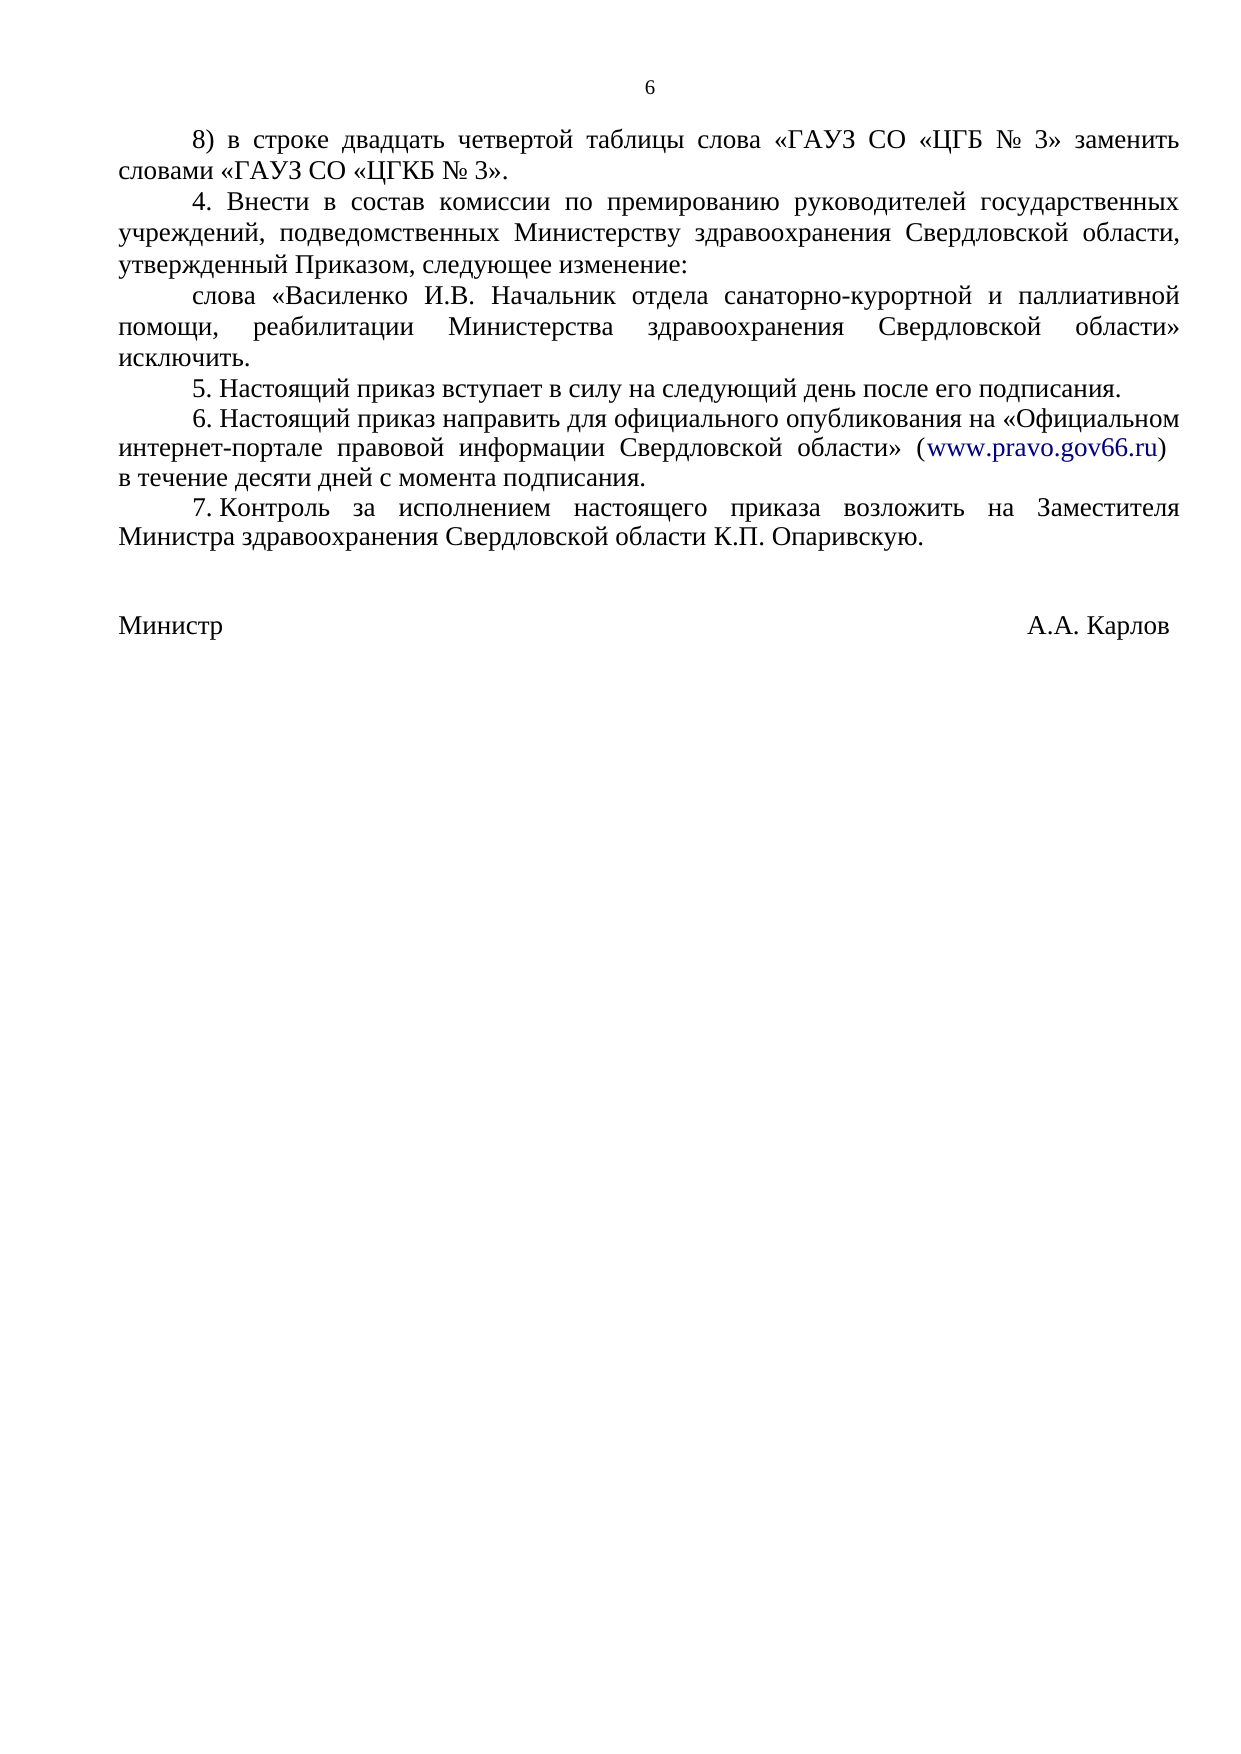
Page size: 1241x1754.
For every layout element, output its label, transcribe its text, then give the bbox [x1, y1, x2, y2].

text 6. Настоящий приказ направить для официального опубликования на «Официальном интернет-портале правовой информации Свердловской области» (www.pravo.gov66.ru) в течение десяти дней с момента подписания. [118, 403, 1181, 492]
text 4. Внести в состав комиссии по премированию руководителей государственных учреждений, подведомственных Министерству здравоохранения Свердловской области, утвержденный Приказом, следующее изменение: [118, 185, 1181, 279]
text Министр А.А. Карлов [118, 611, 1181, 640]
text 5. Настоящий приказ вступает в силу на следующий день после его подписания. [192, 372, 1181, 403]
text слова «Василенко И.В. Начальник отдела санаторно-курортной и паллиативной помощи, реабилитации Министерства здравоохранения Свердловской области» исключить. [118, 279, 1181, 372]
text 7. Контроль за исполнением настоящего приказа возложить на Заместителя Министра здравоохранения Свердловской области К.П. Опаривскую. [118, 492, 1181, 552]
text 8) в строке двадцать четвертой таблицы слова «ГАУЗ СО «ЦГБ № 3» заменить словами «ГАУЗ СО «ЦГКБ № 3». [118, 123, 1181, 185]
